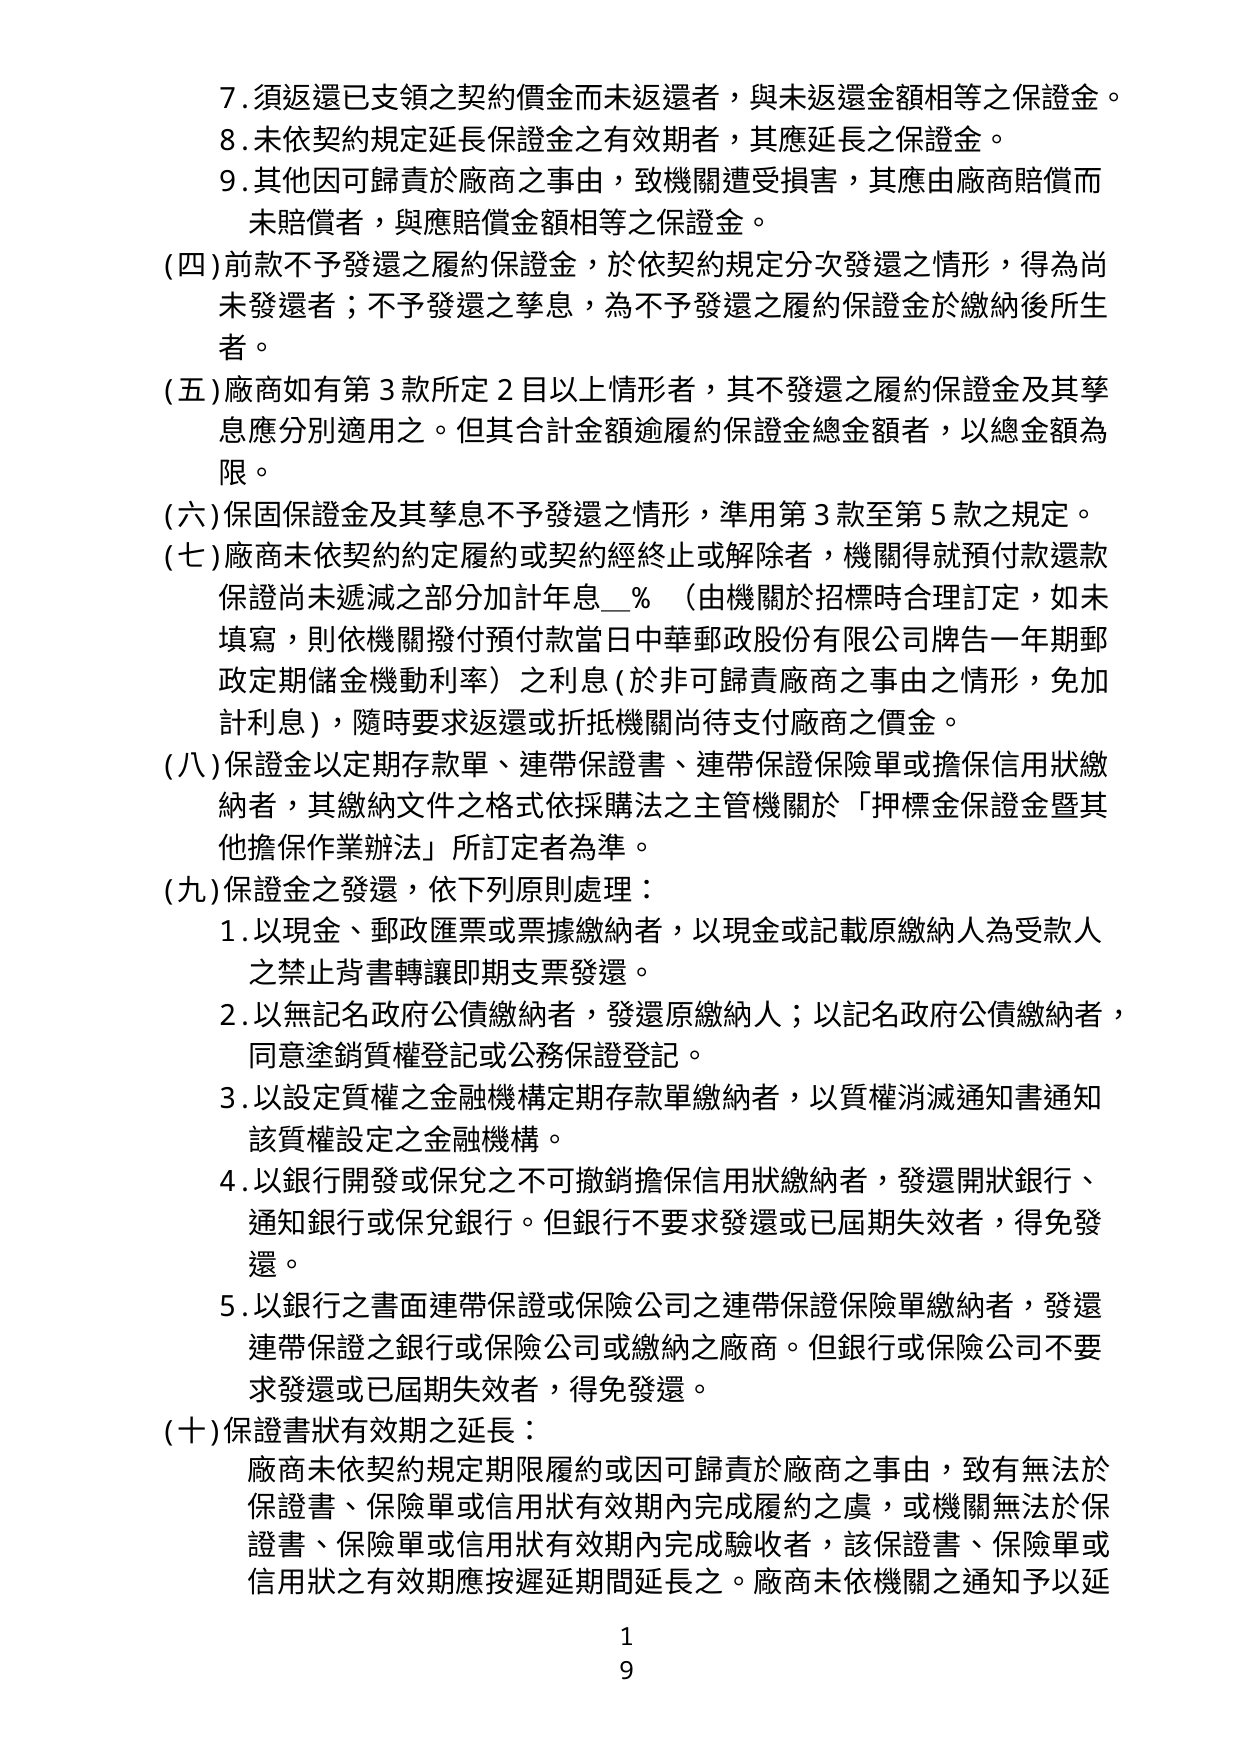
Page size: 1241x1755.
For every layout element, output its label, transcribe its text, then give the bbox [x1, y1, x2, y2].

text 1.以現金、郵政匯票或票據繳納者，以現金或記載原繳納人為受款人之禁止背書轉讓即期支票發還。 [218, 908, 1104, 992]
text 8.未依契約規定延長保證金之有效期者，其應延長之保證金。 [218, 117, 1104, 158]
text (四)前款不予發還之履約保證金，於依契約規定分次發還之情形，得為尚未發還者；不予發還之孳息，為不予發還之履約保證金於繳納後所生者。 [159, 242, 1110, 367]
text 9.其他因可歸責於廠商之事由，致機關遭受損害，其應由廠商賠償而未賠償者，與應賠償金額相等之保證金。 [218, 158, 1104, 242]
text (九)保證金之發還，依下列原則處理： [159, 867, 1110, 908]
text (十)保證書狀有效期之延長： [159, 1408, 1110, 1450]
text 廠商未依契約規定期限履約或因可歸責於廠商之事由，致有無法於保證書、保險單或信用狀有效期內完成履約之虞，或機關無法於保證書、保險單或信用狀有效期內完成驗收者，該保證書、保險單或信用狀之有效期應按遲延期間延長之。廠商未依機關之通知予以延 [247, 1450, 1110, 1600]
text (五)廠商如有第3款所定2目以上情形者，其不發還之履約保證金及其孳息應分別適用之。但其合計金額逾履約保證金總金額者，以總金額為限。 [159, 367, 1110, 492]
text 2.以無記名政府公債繳納者，發還原繳納人；以記名政府公債繳納者，同意塗銷質權登記或公務保證登記。 [218, 992, 1104, 1075]
text (六)保固保證金及其孳息不予發還之情形，準用第3款至第5款之規定。 [159, 492, 1110, 533]
text 7.須返還已支領之契約價金而未返還者，與未返還金額相等之保證金。 [218, 75, 1104, 117]
text 5.以銀行之書面連帶保證或保險公司之連帶保證保險單繳納者，發還連帶保證之銀行或保險公司或繳納之廠商。但銀行或保險公司不要求發還或已屆期失效者，得免發還。 [218, 1283, 1104, 1408]
text 4.以銀行開發或保兌之不可撤銷擔保信用狀繳納者，發還開狀銀行、通知銀行或保兌銀行。但銀行不要求發還或已屆期失效者，得免發還。 [218, 1158, 1104, 1283]
text (七)廠商未依契約約定履約或契約經終止或解除者，機關得就預付款還款保證尚未遞減之部分加計年息＿% （由機關於招標時合理訂定，如未填寫，則依機關撥付預付款當日中華郵政股份有限公司牌告一年期郵政定期儲金機動利率）之利息(於非可歸責廠商之事由之情形，免加計利息)，隨時要求返還或折抵機關尚待支付廠商之價金。 [159, 533, 1110, 742]
text (八)保證金以定期存款單、連帶保證書、連帶保證保險單或擔保信用狀繳納者，其繳納文件之格式依採購法之主管機關於「押標金保證金暨其他擔保作業辦法」所訂定者為準。 [159, 742, 1110, 867]
text 3.以設定質權之金融機構定期存款單繳納者，以質權消滅通知書通知該質權設定之金融機構。 [218, 1075, 1104, 1158]
